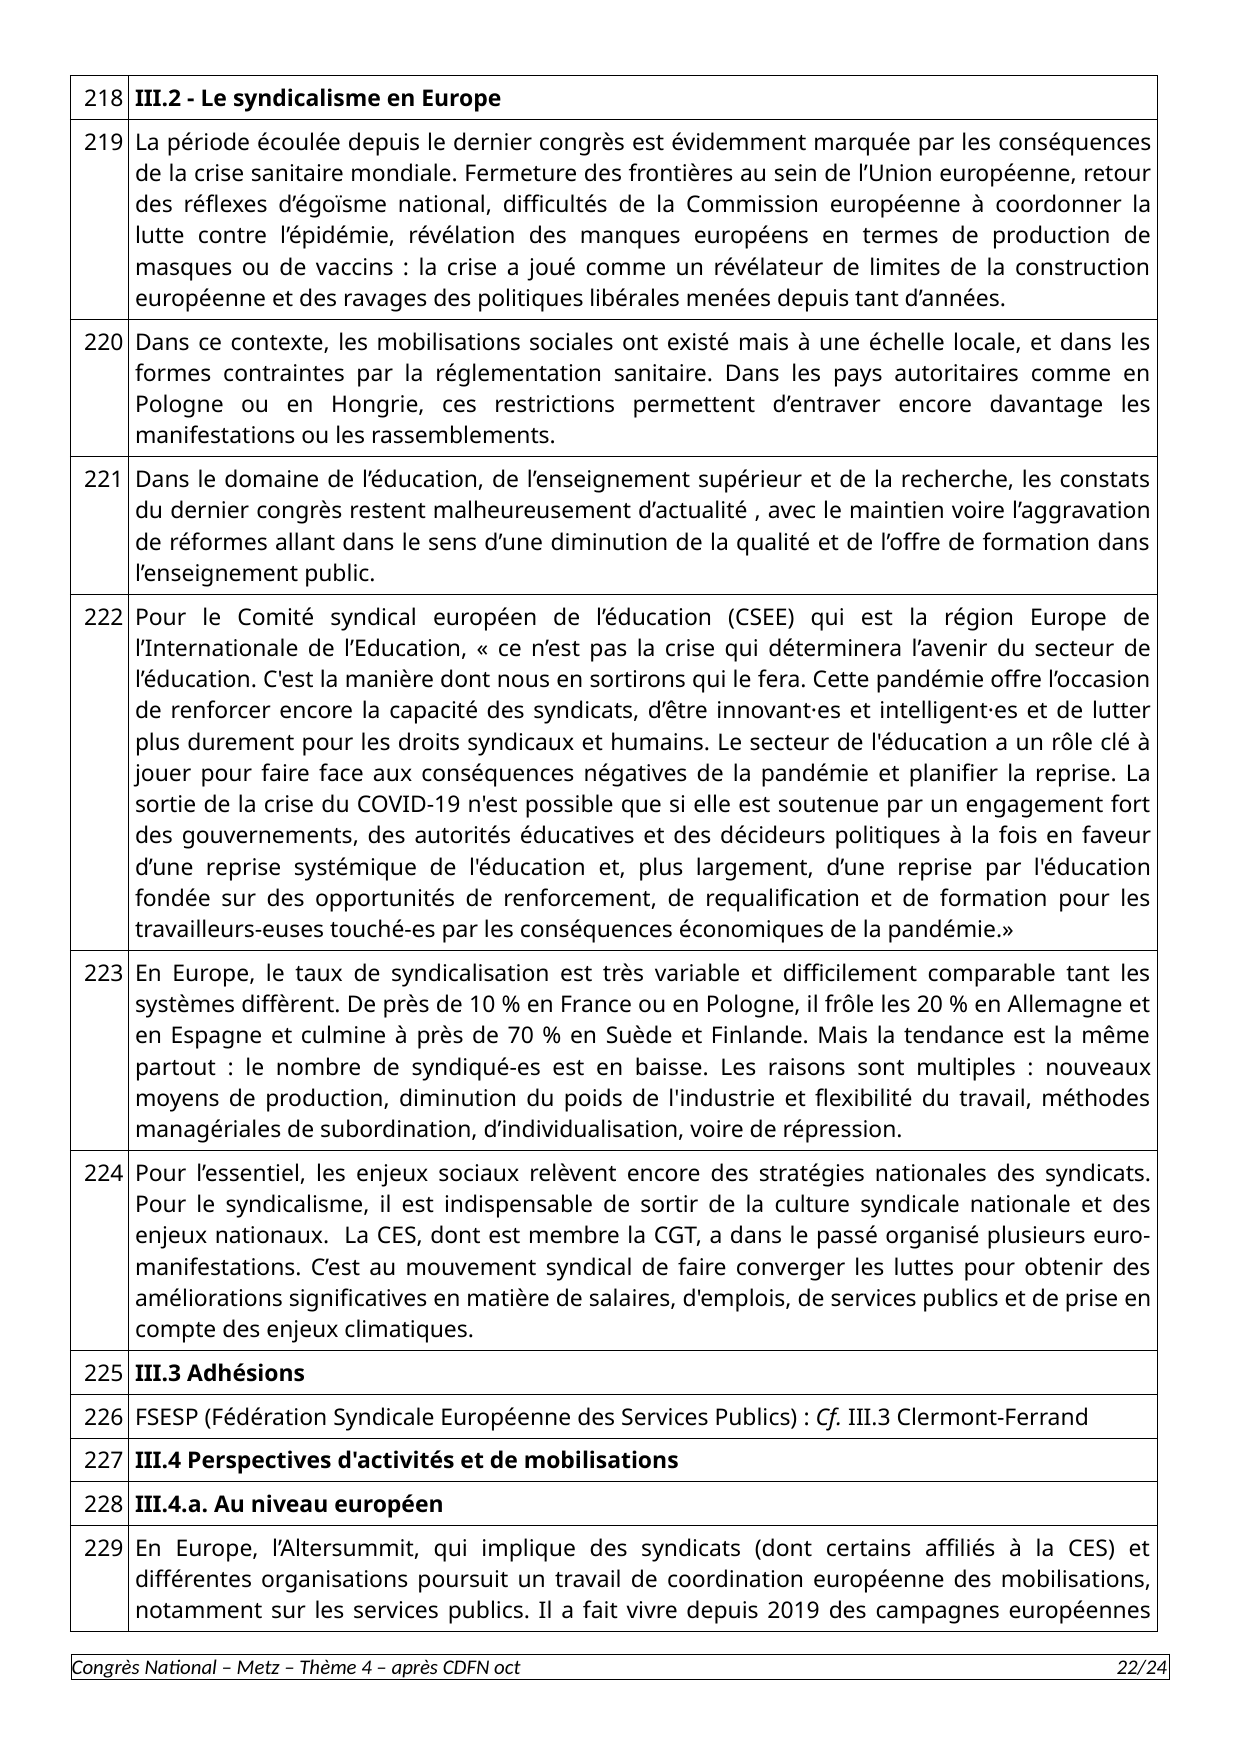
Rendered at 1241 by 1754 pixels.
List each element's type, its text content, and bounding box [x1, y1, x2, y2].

table_cell 221 [71, 457, 128, 594]
table_cell III.4 Perspectives d'activités et de mobilisations [129, 1439, 1157, 1481]
table_cell En Europe, le taux de syndicalisation est très variable et difficilement comparable tant les systèmes diffèrent. De près de 10 % en France ou en Pologne, il frôle les 20 % en Allemagne et en Espagne et culmine à près de 70 % en Suède et Finlande. Mais la tendance est la même partout : le nombre de syndiqué-es est en baisse. Les raisons sont multiples : nouveaux moyens de production, diminution du poids de l'industrie et flexibilité du travail, méthodes managériales de subordination, d’individualisation, voire de répression. [129, 951, 1157, 1150]
table_cell 225 [71, 1351, 128, 1394]
table_cell 219 [71, 120, 128, 319]
table_cell 224 [71, 1151, 128, 1350]
table_cell FSESP (Fédération Syndicale Européenne des Services Publics) : Cf. III.3 Clermont-Ferrand [129, 1395, 1157, 1437]
table_cell 223 [71, 951, 128, 1150]
table_cell 226 [71, 1395, 128, 1437]
table_cell Dans le domaine de l’éducation, de l’enseignement supérieur et de la recherche, les constats du dernier congrès restent malheureusement d’actualité , avec le maintien voire l’aggravation de réformes allant dans le sens d’une diminution de la qualité et de l’offre de formation dans l’enseignement public. [129, 457, 1157, 594]
table_cell III.2 - Le syndicalisme en Europe [129, 76, 1157, 119]
table_cell III.3 Adhésions [129, 1351, 1157, 1394]
table_cell Pour le Comité syndical européen de l’éducation (CSEE) qui est la région Europe de l’Internationale de l’Education, « ce n’est pas la crise qui déterminera l’avenir du secteur de l’éducation. C'est la manière dont nous en sortirons qui le fera. Cette pandémie offre l’occasion de renforcer encore la capacité des syndicats, d’être innovant·es et intelligent·es et de lutter plus durement pour les droits syndicaux et humains. Le secteur de l'éducation a un rôle clé à jouer pour faire face aux conséquences négatives de la pandémie et planifier la reprise. La sortie de la crise du COVID-19 n'est possible que si elle est soutenue par un engagement fort des gouvernements, des autorités éducatives et des décideurs politiques à la fois en faveur d’une reprise systémique de l'éducation et, plus largement, d’une reprise par l'éducation fondée sur des opportunités de renforcement, de requalification et de formation pour les travailleurs-euses touché-es par les conséquences économiques de la pandémie.» [129, 595, 1157, 950]
table_cell En Europe, l’Altersummit, qui implique des syndicats (dont certains affiliés à la CES) et différentes organisations poursuit un travail de coordination européenne des mobilisations, notamment sur les services publics. Il a fait vivre depuis 2019 des campagnes européennes [129, 1526, 1157, 1631]
table_cell La période écoulée depuis le dernier congrès est évidemment marquée par les conséquences de la crise sanitaire mondiale. Fermeture des frontières au sein de l’Union européenne, retour des réflexes d’égoïsme national, difficultés de la Commission européenne à coordonner la lutte contre l’épidémie, révélation des manques européens en termes de production de masques ou de vaccins : la crise a joué comme un révélateur de limites de la construction européenne et des ravages des politiques libérales menées depuis tant d’années. [129, 120, 1157, 319]
table_cell III.4.a. Au niveau européen [129, 1482, 1157, 1525]
table_cell 227 [71, 1439, 128, 1481]
table_cell 220 [71, 320, 128, 456]
table_cell Pour l’essentiel, les enjeux sociaux relèvent encore des stratégies nationales des syndicats. Pour le syndicalisme, il est indispensable de sortir de la culture syndicale nationale et des enjeux nationaux. La CES, dont est membre la CGT, a dans le passé organisé plusieurs euro-manifestations. C’est au mouvement syndical de faire converger les luttes pour obtenir des améliorations significatives en matière de salaires, d'emplois, de services publics et de prise en compte des enjeux climatiques. [129, 1151, 1157, 1350]
table_cell 228 [71, 1482, 128, 1525]
table_cell 218 [71, 76, 128, 119]
table_cell Dans ce contexte, les mobilisations sociales ont existé mais à une échelle locale, et dans les formes contraintes par la réglementation sanitaire. Dans les pays autoritaires comme en Pologne ou en Hongrie, ces restrictions permettent d’entraver encore davantage les manifestations ou les rassemblements. [129, 320, 1157, 456]
table_cell 222 [71, 595, 128, 950]
table_cell 229 [71, 1526, 128, 1631]
